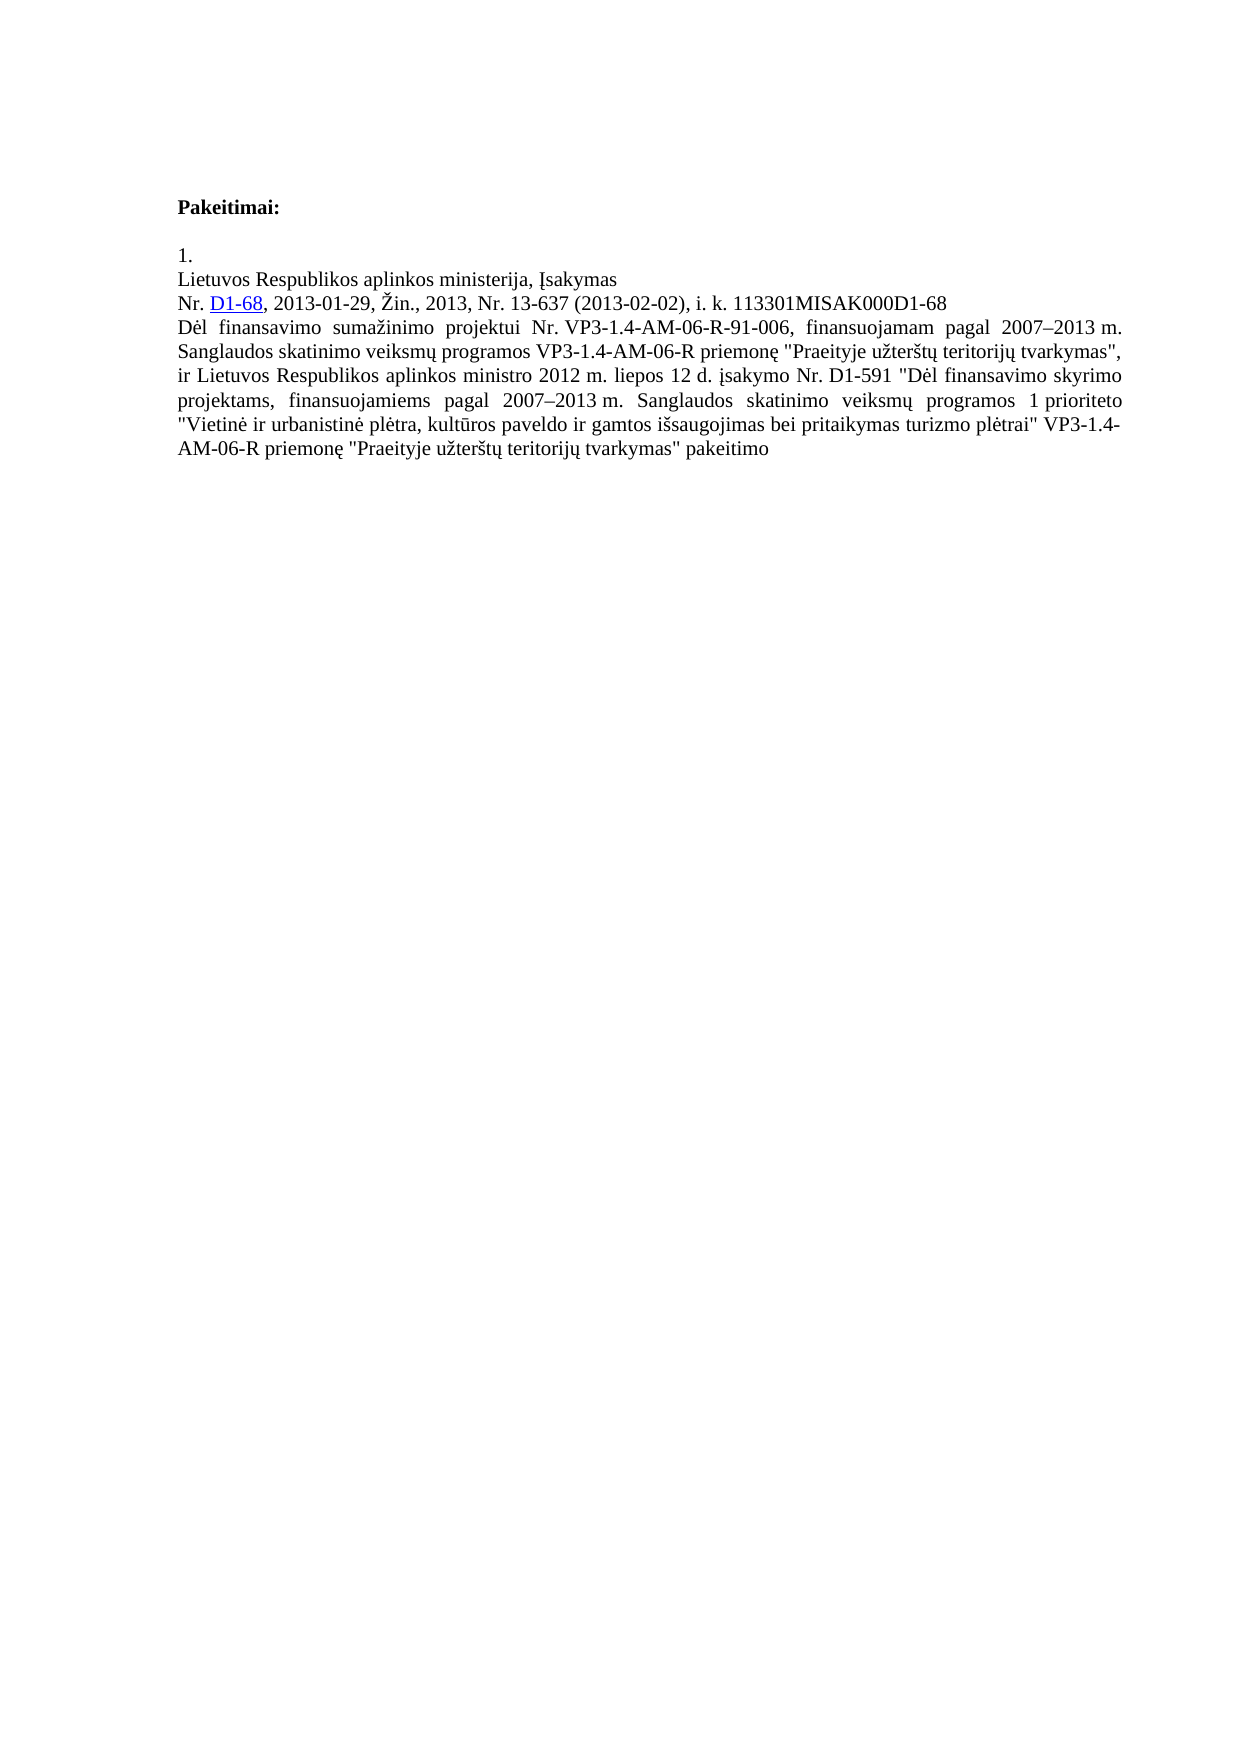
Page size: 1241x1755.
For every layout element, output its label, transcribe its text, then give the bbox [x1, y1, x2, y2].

text 1. [177, 243, 1122, 267]
text Lietuvos Respublikos aplinkos ministerija, Įsakymas [177, 267, 1122, 291]
text Nr. D1-68, 2013-01-29, Žin., 2013, Nr. 13-637 (2013-02-02), i. k. 113301MISAK000D1-68 [177, 291, 1122, 315]
text Pakeitimai: [177, 195, 1122, 219]
text Dėl finansavimo sumažinimo projektui Nr. VP3-1.4-AM-06-R-91-006, finansuojamam pagal 2007–2013 m. Sanglaudos skatinimo veiksmų programos VP3-1.4-AM-06-R priemonę "Praeityje užterštų teritorijų tvarkymas", ir Lietuvos Respublikos aplinkos ministro 2012 m. liepos 12 d. įsakymo Nr. D1-591 "Dėl finansavimo skyrimo projektams, finansuojamiems pagal 2007–2013 m. Sanglaudos skatinimo veiksmų programos 1 prioriteto "Vietinė ir urbanistinė plėtra, kultūros paveldo ir gamtos išsaugojimas bei pritaikymas turizmo plėtrai" VP3-1.4-AM-06-R priemonę "Praeityje užterštų teritorijų tvarkymas" pakeitimo [177, 315, 1122, 460]
